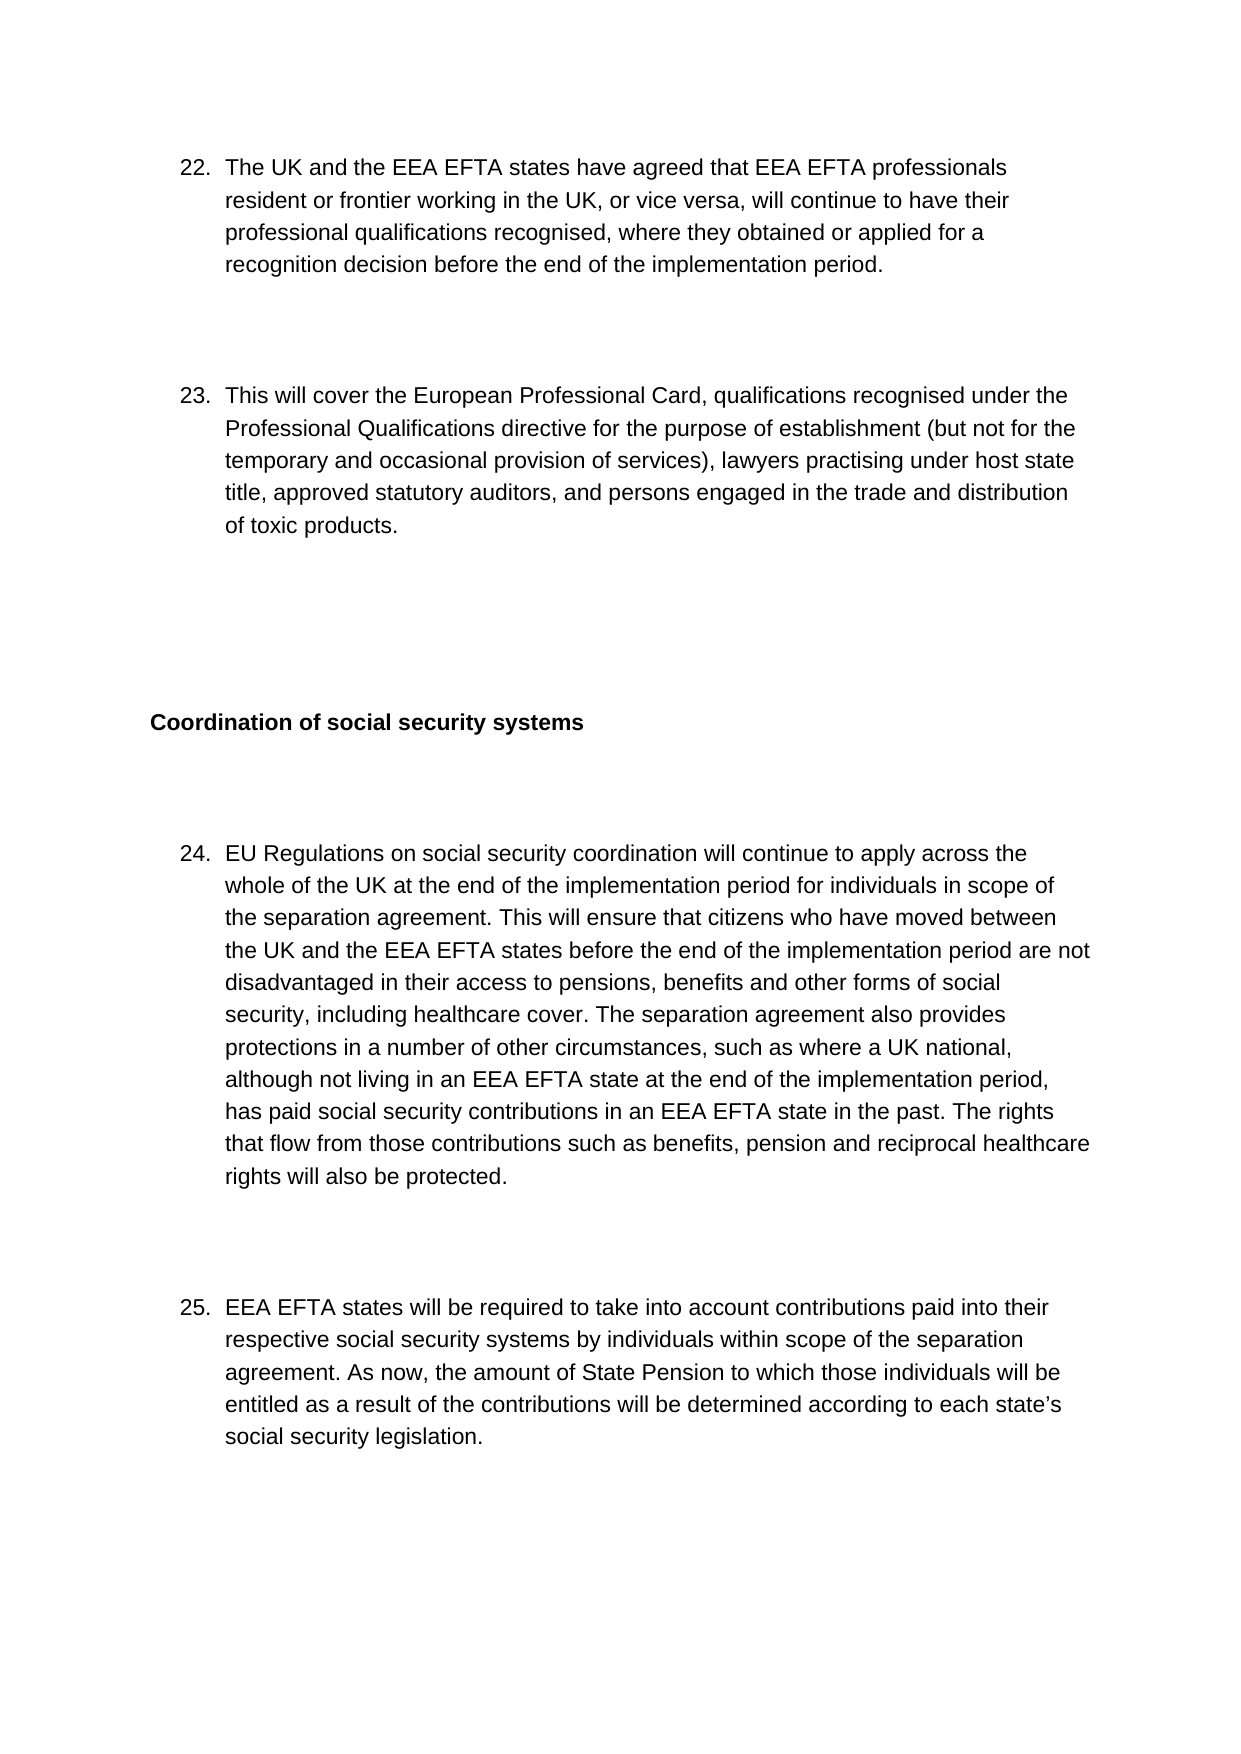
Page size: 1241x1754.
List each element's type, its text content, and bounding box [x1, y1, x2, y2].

text 24. EU Regulations on social security coordination will continue to apply across the whole of the UK at the end of the implementation period for individuals in scope of the separation agreement. This will ensure that citizens who have moved between the UK and the EEA EFTA states before the end of the implementation period are not disadvantaged in their access to pensions, benefits and other forms of social security, including healthcare cover. The separation agreement also provides protections in a number of other circumstances, such as where a UK national, although not living in an EEA EFTA state at the end of the implementation period, has paid social security contributions in an EEA EFTA state in the past. The rights that flow from those contributions such as benefits, pension and reciprocal healthcare rights will also be protected. [179, 835, 1090, 1191]
text 23. This will cover the European Professional Card, qualifications recognised under the Professional Qualifications directive for the purpose of establishment (but not for the temporary and occasional provision of services), lawyers practising under host state title, approved statutory auditors, and persons engaged in the trade and distribution of toxic products. [179, 378, 1090, 539]
text 22. The UK and the EEA EFTA states have agreed that EEA EFTA professionals resident or frontier working in the UK, or vice versa, will continue to have their professional qualifications recognised, where they obtained or applied for a recognition decision before the end of the implementation period. [179, 150, 1090, 279]
text 25. EEA EFTA states will be required to take into account contributions paid into their respective social security systems by individuals within scope of the separation agreement. As now, the amount of State Pension to which those individuals will be entitled as a result of the contributions will be determined according to each state’s social security legislation. [179, 1289, 1090, 1451]
text Coordination of social security systems [150, 704, 1090, 736]
